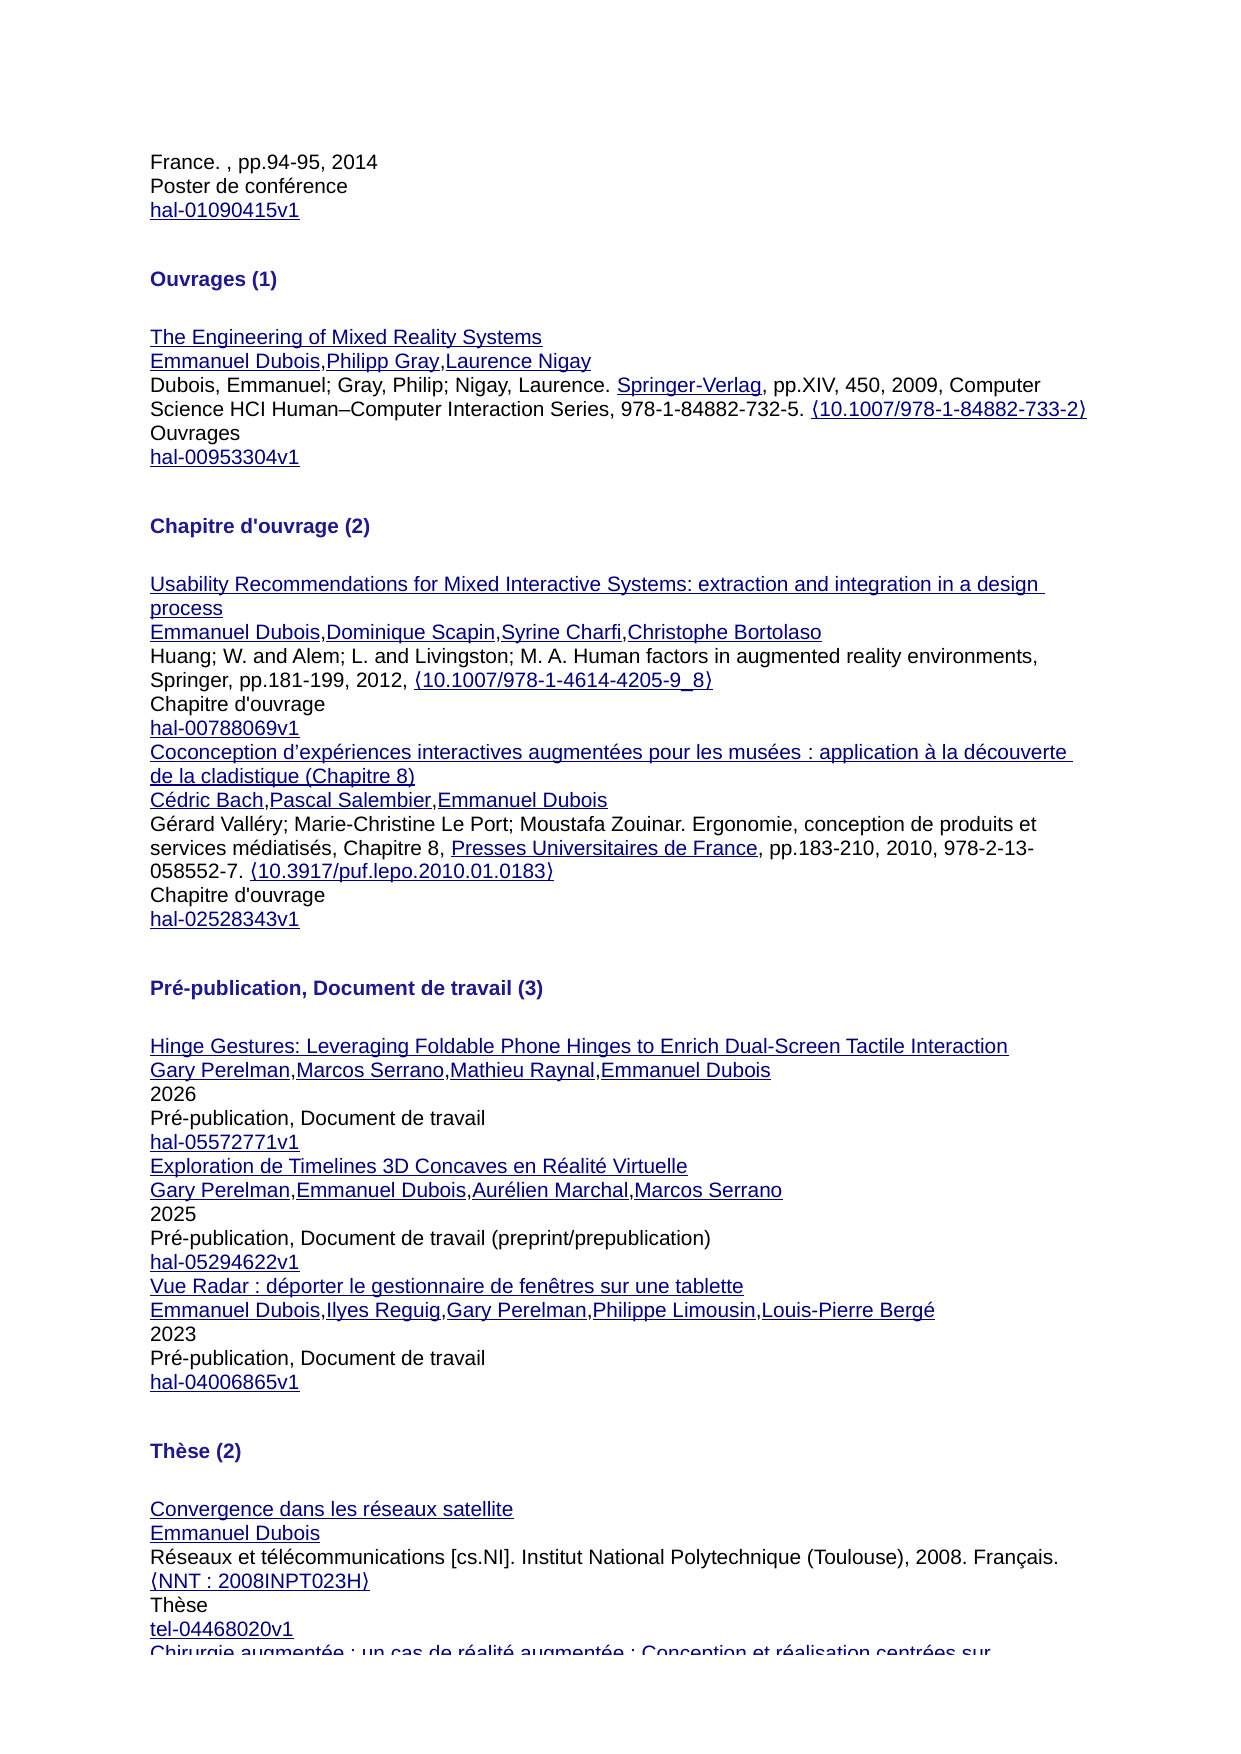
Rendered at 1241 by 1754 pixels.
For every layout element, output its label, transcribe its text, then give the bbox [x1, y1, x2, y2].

table_header Convergence dans les réseaux satellite Emmanuel Dubois Réseaux et télécommunications [cs.NI]. Institut National Polytechnique (Toulouse), 2008. Français. ⟨NNT : 2008INPT023H⟩ Thèse tel-04468020v1 [150, 1497, 1090, 1641]
table_cell Coconception d’expériences interactives augmentées pour les musées : application à la découverte de la cladistique (Chapitre 8) Cédric Bach,Pascal Salembier,Emmanuel Dubois Gérard Valléry; Marie-Christine Le Port; Moustafa Zouinar. Ergonomie, conception de produits et services médiatisés, Chapitre 8, Presses Universitaires de France, pp.183-210, 2010, 978-2-13-058552-7. ⟨10.3917/puf.lepo.2010.01.0183⟩ Chapitre d'ouvrage hal-02528343v1 [150, 740, 1090, 931]
subtitle Pré-publication, Document de travail (3) [150, 976, 1090, 1000]
table_header Usability Recommendations for Mixed Interactive Systems: extraction and integration in a design process Emmanuel Dubois,Dominique Scapin,Syrine Charfi,Christophe Bortolaso Huang; W. and Alem; L. and Livingston; M. A. Human factors in augmented reality environments, Springer, pp.181-199, 2012, ⟨10.1007/978-1-4614-4205-9_8⟩ Chapitre d'ouvrage hal-00788069v1 [150, 572, 1090, 739]
table_cell Exploration de Timelines 3D Concaves en Réalité Virtuelle Gary Perelman,Emmanuel Dubois,Aurélien Marchal,Marcos Serrano 2025 Pré-publication, Document de travail (preprint/prepublication) hal-05294622v1 [150, 1154, 1090, 1274]
table_cell Vue Radar : déporter le gestionnaire de fenêtres sur une tablette Emmanuel Dubois,Ilyes Reguig,Gary Perelman,Philippe Limousin,Louis-Pierre Bergé 2023 Pré-publication, Document de travail hal-04006865v1 [150, 1274, 1090, 1394]
table_header Hinge Gestures: Leveraging Foldable Phone Hinges to Enrich Dual-Screen Tactile Interaction Gary Perelman,Marcos Serrano,Mathieu Raynal,Emmanuel Dubois 2026 Pré-publication, Document de travail hal-05572771v1 [150, 1034, 1090, 1154]
table_cell Chirurgie augmentée : un cas de réalité augmentée ; Conception et réalisation centrées sur [150, 1641, 1090, 1655]
subtitle Ouvrages (1) [150, 267, 1090, 291]
subtitle Thèse (2) [150, 1438, 1090, 1462]
subtitle Chapitre d'ouvrage (2) [150, 513, 1090, 537]
table_header Interactions tangibles pour déficients visuels Anke Brock,Julie Ducasse,Emmanuel Dubois,Christophe Jouffrais 26ème conférence francophone sur l'Interaction Homme-Machine (IHM 2014), Oct 2014, Lille, France. , pp.94-95, 2014 Poster de conférence hal-01090415v1 [150, 150, 1090, 222]
table_header The Engineering of Mixed Reality Systems Emmanuel Dubois,Philipp Gray,Laurence Nigay Dubois, Emmanuel; Gray, Philip; Nigay, Laurence. Springer-Verlag, pp.XIV, 450, 2009, Computer Science HCI Human–Computer Interaction Series, 978-1-84882-732-5. ⟨10.1007/978-1-84882-733-2⟩ Ouvrages hal-00953304v1 [150, 325, 1090, 469]
